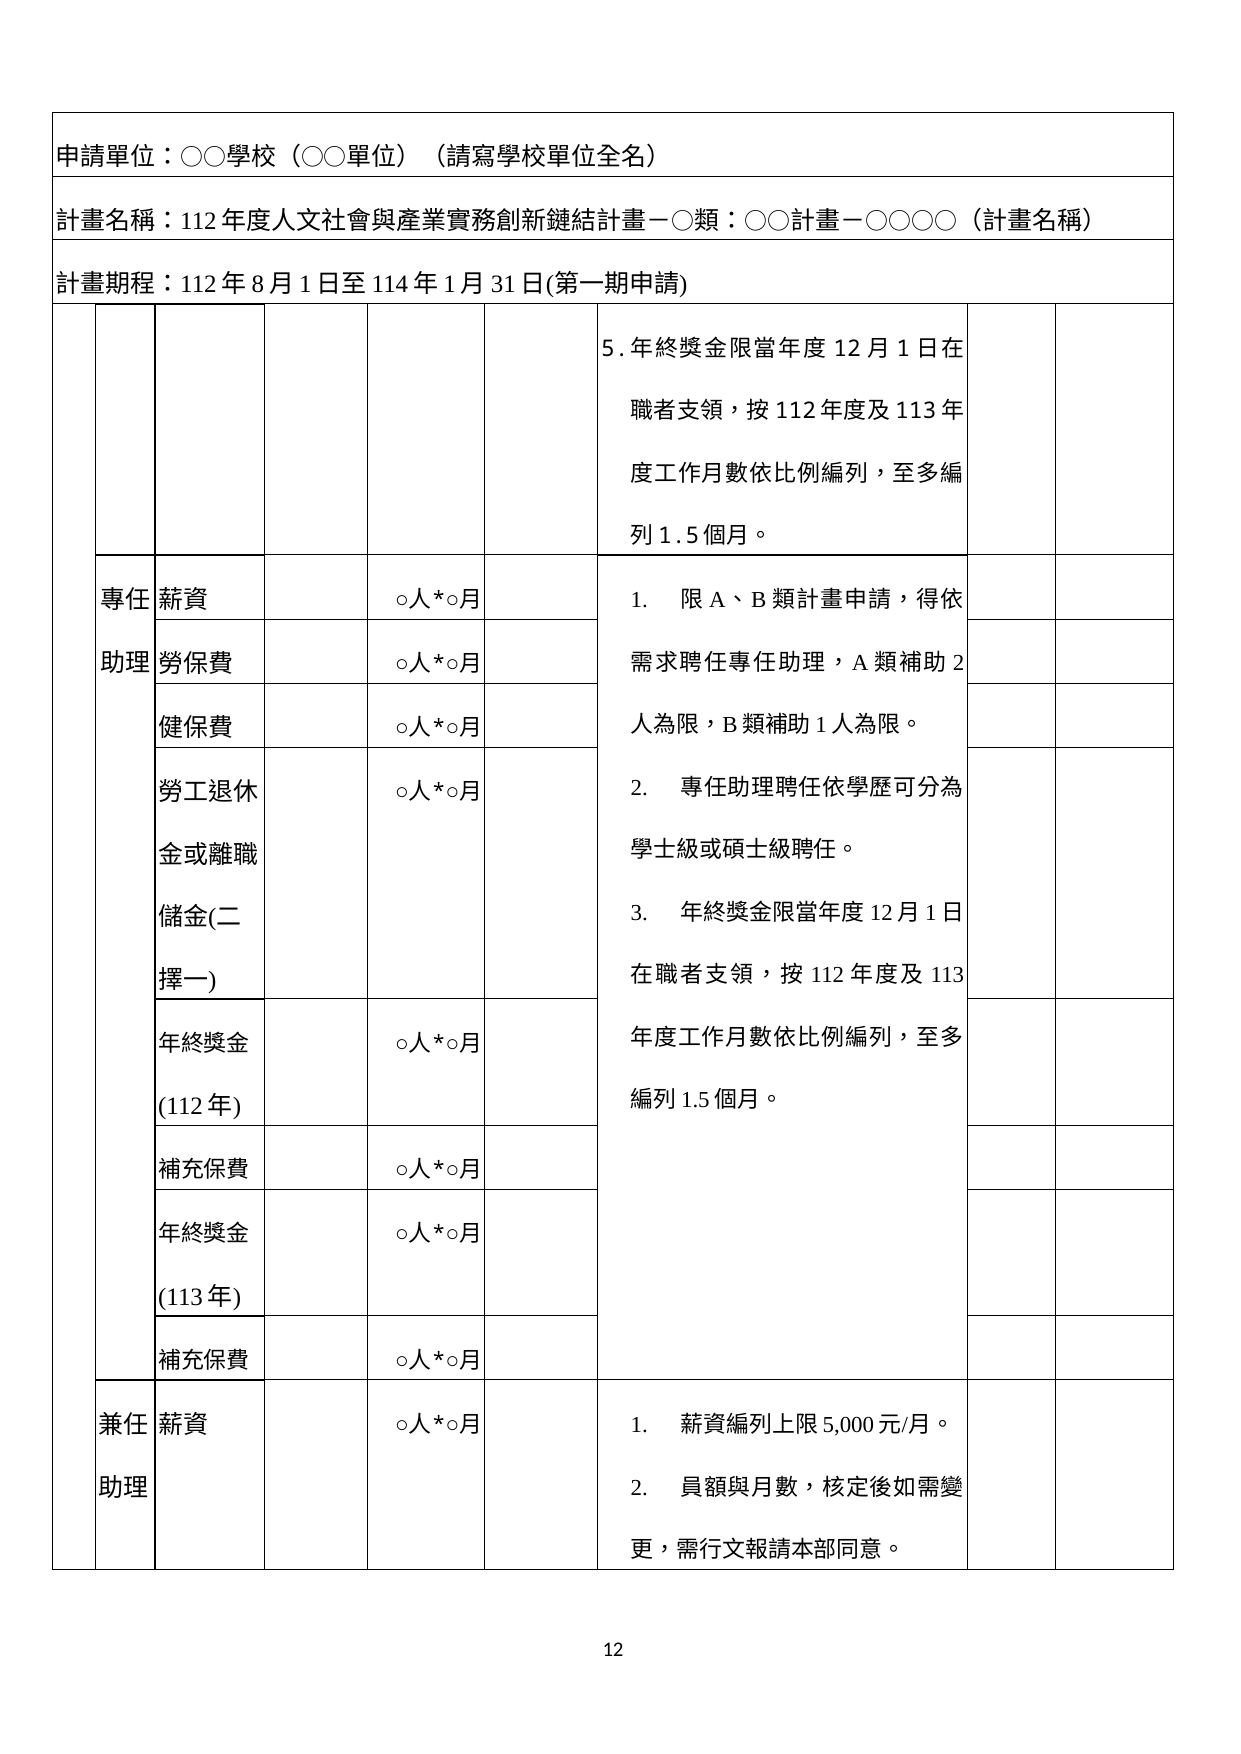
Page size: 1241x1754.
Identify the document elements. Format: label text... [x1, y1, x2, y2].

table_cell 限A類計畫申請，得依需求聘任專案教學人員或專業技術人員或博士後研究員擇一申請，補助1人為限。 專案教學人員：依本部「補助人文社會科學相關領域專案計畫教學人員作業原則」(附件四)辦理。 專業技術人員：為因應新興科技發展及產業創新或轉型趨勢，培育能因應未來產業快速變化、解決真實問題之人社領域人才，A類計畫得依需求聘任專業技術人員作為「業師」，其任用資格與薪資標準比照各校現有之專業技術人員聘用規定辦理。 博士後研究員：其任用資格與薪資標準比照各校現有相關規定辦理。 年終獎金限當年度12月1日在職者支領，按112年度及113年度工作月數依比例編列，至多編列1.5個月。 [598, 304, 967, 554]
table_cell ○人*○月 [368, 748, 484, 998]
table_cell [485, 1380, 597, 1568]
table_cell 年終獎金 (112年) [156, 1000, 264, 1125]
table_cell ○人*○月 [368, 999, 484, 1125]
table_cell [485, 555, 597, 618]
table_cell ○人*○月 [368, 1126, 484, 1189]
table_cell [1056, 748, 1173, 998]
table_cell [968, 1190, 1055, 1315]
table_cell [968, 1380, 1055, 1568]
table_cell [265, 1190, 367, 1315]
table_cell [265, 684, 367, 747]
table_cell 年終獎金 (113年) [156, 1190, 264, 1315]
table_cell [1056, 999, 1173, 1125]
table_cell [368, 304, 484, 554]
table_cell [968, 684, 1055, 747]
table_cell [968, 1316, 1055, 1379]
table_cell 計畫期程：112年8月1日至114年1月31日(第一期申請) [53, 240, 1173, 303]
table_header 申請單位：○○學校（○○單位）（請寫學校單位全名） [53, 113, 1173, 176]
table_cell [53, 304, 95, 1568]
table_cell [265, 1316, 367, 1379]
table_cell [485, 1126, 597, 1189]
table_cell ○人*○月 [368, 684, 484, 747]
table_cell [1056, 1190, 1173, 1315]
table_cell 薪資編列上限5,000元/月。 員額與月數，核定後如需變更，需行文報請本部同意。 [598, 1380, 967, 1568]
table_cell 補充保費 [156, 1317, 264, 1379]
table_cell [968, 304, 1055, 554]
table_cell [265, 748, 367, 998]
table_cell [265, 304, 367, 554]
table_cell [485, 999, 597, 1125]
table_cell [968, 555, 1055, 618]
table_cell ○人*○月 [368, 1380, 484, 1568]
table_cell [265, 555, 367, 618]
table_cell 勞保費 [156, 620, 264, 682]
table_cell [1056, 304, 1173, 554]
table_cell [968, 999, 1055, 1125]
table_cell [485, 620, 597, 682]
table_cell [265, 1380, 367, 1568]
table_cell [485, 1316, 597, 1379]
table_cell [265, 999, 367, 1125]
table_cell [265, 620, 367, 682]
table_cell 薪資 [156, 1381, 264, 1568]
table_cell 勞工退休金或離職儲金(二擇一) [156, 748, 264, 998]
table_cell 專任助理 [96, 556, 154, 1379]
table_cell [1056, 1316, 1173, 1379]
table_cell ○人*○月 [368, 1190, 484, 1315]
table_cell [968, 748, 1055, 998]
table_cell ○人*○月 [368, 555, 484, 618]
table_cell [1056, 684, 1173, 747]
table_cell [1056, 1380, 1173, 1568]
table_cell 補充保費 [156, 1126, 264, 1189]
table_cell [1056, 620, 1173, 682]
table_cell [968, 1126, 1055, 1189]
table_cell 薪資 [156, 556, 264, 618]
table_cell ○人*○月 [368, 1316, 484, 1379]
table_cell [968, 620, 1055, 682]
table_cell [485, 304, 597, 554]
table_cell [96, 305, 154, 554]
table_cell [485, 748, 597, 998]
table_cell [1056, 1126, 1173, 1189]
table_cell [156, 305, 264, 554]
table_cell [485, 684, 597, 747]
table_cell [1056, 555, 1173, 618]
table_cell 限A、B類計畫申請，得依需求聘任專任助理，A類補助2人為限，B類補助1人為限。 專任助理聘任依學歷可分為學士級或碩士級聘任。 年終獎金限當年度12月1日在職者支領，按112年度及113年度工作月數依比例編列，至多編列1.5個月。 [598, 556, 967, 1379]
table_cell ○人*○月 [368, 620, 484, 682]
table_cell 計畫名稱：112年度人文社會與產業實務創新鏈結計畫－○類：○○計畫－○○○○（計畫名稱） [53, 177, 1173, 239]
table_cell 兼任助理 [96, 1381, 154, 1568]
table_cell 健保費 [156, 684, 264, 747]
table_cell [265, 1126, 367, 1189]
table_cell [485, 1190, 597, 1315]
